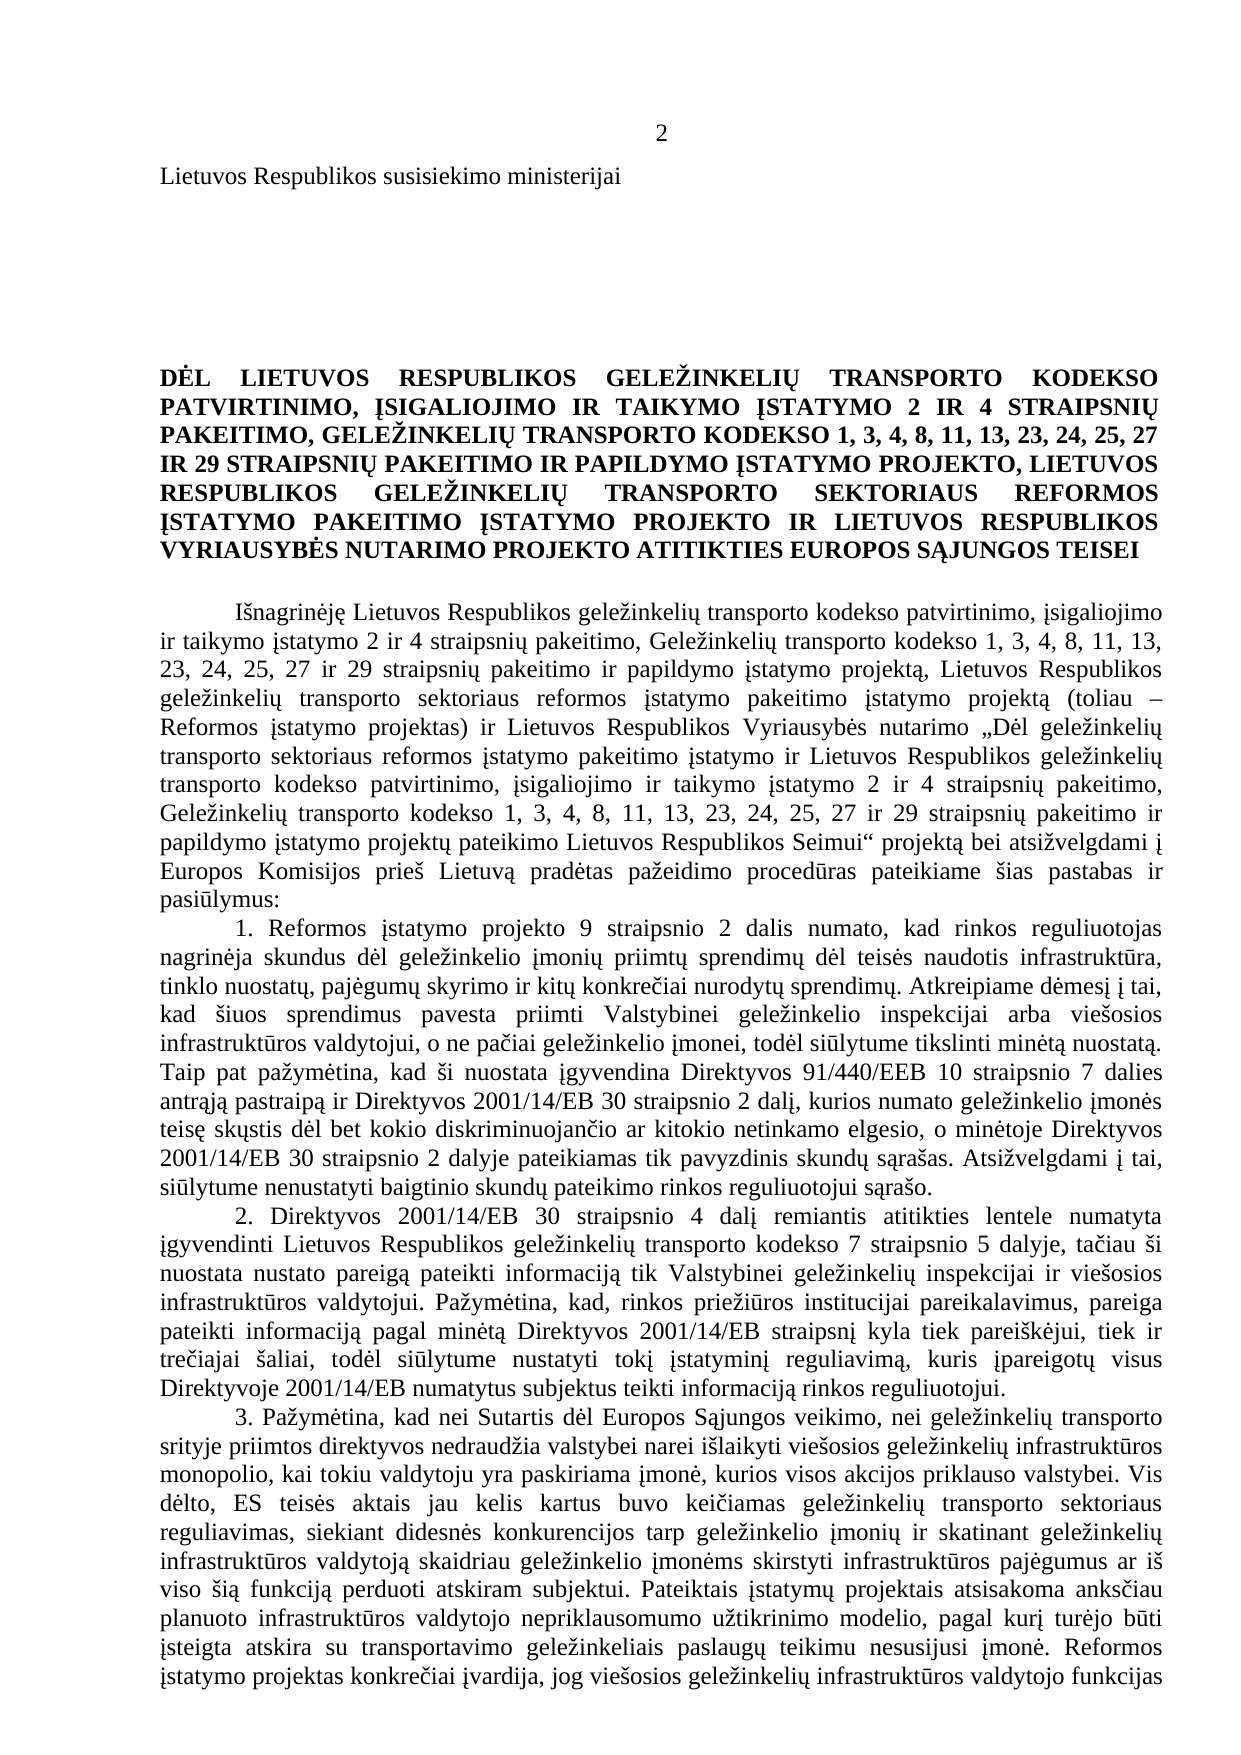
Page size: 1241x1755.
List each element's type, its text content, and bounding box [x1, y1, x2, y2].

text 3. Pažymėtina, kad nei Sutartis dėl Europos Sąjungos veikimo, nei geležinkelių transporto srityje priimtos direktyvos nedraudžia valstybei narei išlaikyti viešosios geležinkelių infrastruktūros monopolio, kai tokiu valdytoju yra paskiriama įmonė, kurios visos akcijos priklauso valstybei. Vis dėlto, ES teisės aktais jau kelis kartus buvo keičiamas geležinkelių transporto sektoriaus reguliavimas, siekiant didesnės konkurencijos tarp geležinkelio įmonių ir skatinant geležinkelių infrastruktūros valdytoją skaidriau geležinkelio įmonėms skirstyti infrastruktūros pajėgumus ar iš viso šią funkciją perduoti atskiram subjektui. Pateiktais įstatymų projektais atsisakoma anksčiau planuoto infrastruktūros valdytojo nepriklausomumo užtikrinimo modelio, pagal kurį turėjo būti įsteigta atskira su transportavimo geležinkeliais paslaugų teikimu nesusijusi įmonė. Reformos įstatymo projektas konkrečiai įvardija, jog viešosios geležinkelių infrastruktūros valdytojo funkcijas [159, 1402, 1163, 1689]
text 1. Reformos įstatymo projekto 9 straipsnio 2 dalis numato, kad rinkos reguliuotojas nagrinėja skundus dėl geležinkelio įmonių priimtų sprendimų dėl teisės naudotis infrastruktūra, tinklo nuostatų, pajėgumų skyrimo ir kitų konkrečiai nurodytų sprendimų. Atkreipiame dėmesį į tai, kad šiuos sprendimus pavesta priimti Valstybinei geležinkelio inspekcijai arba viešosios infrastruktūros valdytojui, o ne pačiai geležinkelio įmonei, todėl siūlytume tikslinti minėtą nuostatą. Taip pat pažymėtina, kad ši nuostata įgyvendina Direktyvos 91/440/EEB 10 straipsnio 7 dalies antrąją pastraipą ir Direktyvos 2001/14/EB 30 straipsnio 2 dalį, kurios numato geležinkelio įmonės teisę skųstis dėl bet kokio diskriminuojančio ar kitokio netinkamo elgesio, o minėtoje Direktyvos 2001/14/EB 30 straipsnio 2 dalyje pateikiamas tik pavyzdinis skundų sąrašas. Atsižvelgdami į tai, siūlytume nenustatyti baigtinio skundų pateikimo rinkos reguliuotojui sąrašo. [159, 913, 1163, 1201]
text dėl lietuvos respublikos geležinkelių transporto kodekso patvirtinimo, įsigaliojimo ir taikymo įstatymo 2 ir 4 straipsnių pakeitimo, Geležinkelių transporto kodekso 1, 3, 4, 8, 11, 13, 23, 24, 25, 27 ir 29 straipsnių pakeitimo ir papildymo įstatymo projekto, lietuvos respublikos geležinkelių transporto sektoriaus reformos įstatymo pakeitimo įstatymo projekto ir lietuvos respublikos Vyriausybės nutarimo projekto atitikties Europos Sąjungos teisei [159, 363, 1159, 564]
text 2. Direktyvos 2001/14/EB 30 straipsnio 4 dalį remiantis atitikties lentele numatyta įgyvendinti Lietuvos Respublikos geležinkelių transporto kodekso 7 straipsnio 5 dalyje, tačiau ši nuostata nustato pareigą pateikti informaciją tik Valstybinei geležinkelių inspekcijai ir viešosios infrastruktūros valdytojui. Pažymėtina, kad, rinkos priežiūros institucijai pareikalavimus, pareiga pateikti informaciją pagal minėtą Direktyvos 2001/14/EB straipsnį kyla tiek pareiškėjui, tiek ir trečiajai šaliai, todėl siūlytume nustatyti tokį įstatyminį reguliavimą, kuris įpareigotų visus Direktyvoje 2001/14/EB numatytus subjektus teikti informaciją rinkos reguliuotojui. [159, 1201, 1163, 1402]
text Lietuvos Respublikos susisiekimo ministerijai [159, 161, 1130, 190]
text Išnagrinėję Lietuvos Respublikos geležinkelių transporto kodekso patvirtinimo, įsigaliojimo ir taikymo įstatymo 2 ir 4 straipsnių pakeitimo, Geležinkelių transporto kodekso 1, 3, 4, 8, 11, 13, 23, 24, 25, 27 ir 29 straipsnių pakeitimo ir papildymo įstatymo projektą, Lietuvos Respublikos geležinkelių transporto sektoriaus reformos įstatymo pakeitimo įstatymo projektą (toliau – Reformos įstatymo projektas) ir Lietuvos Respublikos Vyriausybės nutarimo „Dėl geležinkelių transporto sektoriaus reformos įstatymo pakeitimo įstatymo ir Lietuvos Respublikos geležinkelių transporto kodekso patvirtinimo, įsigaliojimo ir taikymo įstatymo 2 ir 4 straipsnių pakeitimo, Geležinkelių transporto kodekso 1, 3, 4, 8, 11, 13, 23, 24, 25, 27 ir 29 straipsnių pakeitimo ir papildymo įstatymo projektų pateikimo Lietuvos Respublikos Seimui“ projektą bei atsižvelgdami į Europos Komisijos prieš Lietuvą pradėtas pažeidimo procedūras pateikiame šias pastabas ir pasiūlymus: [159, 597, 1163, 913]
